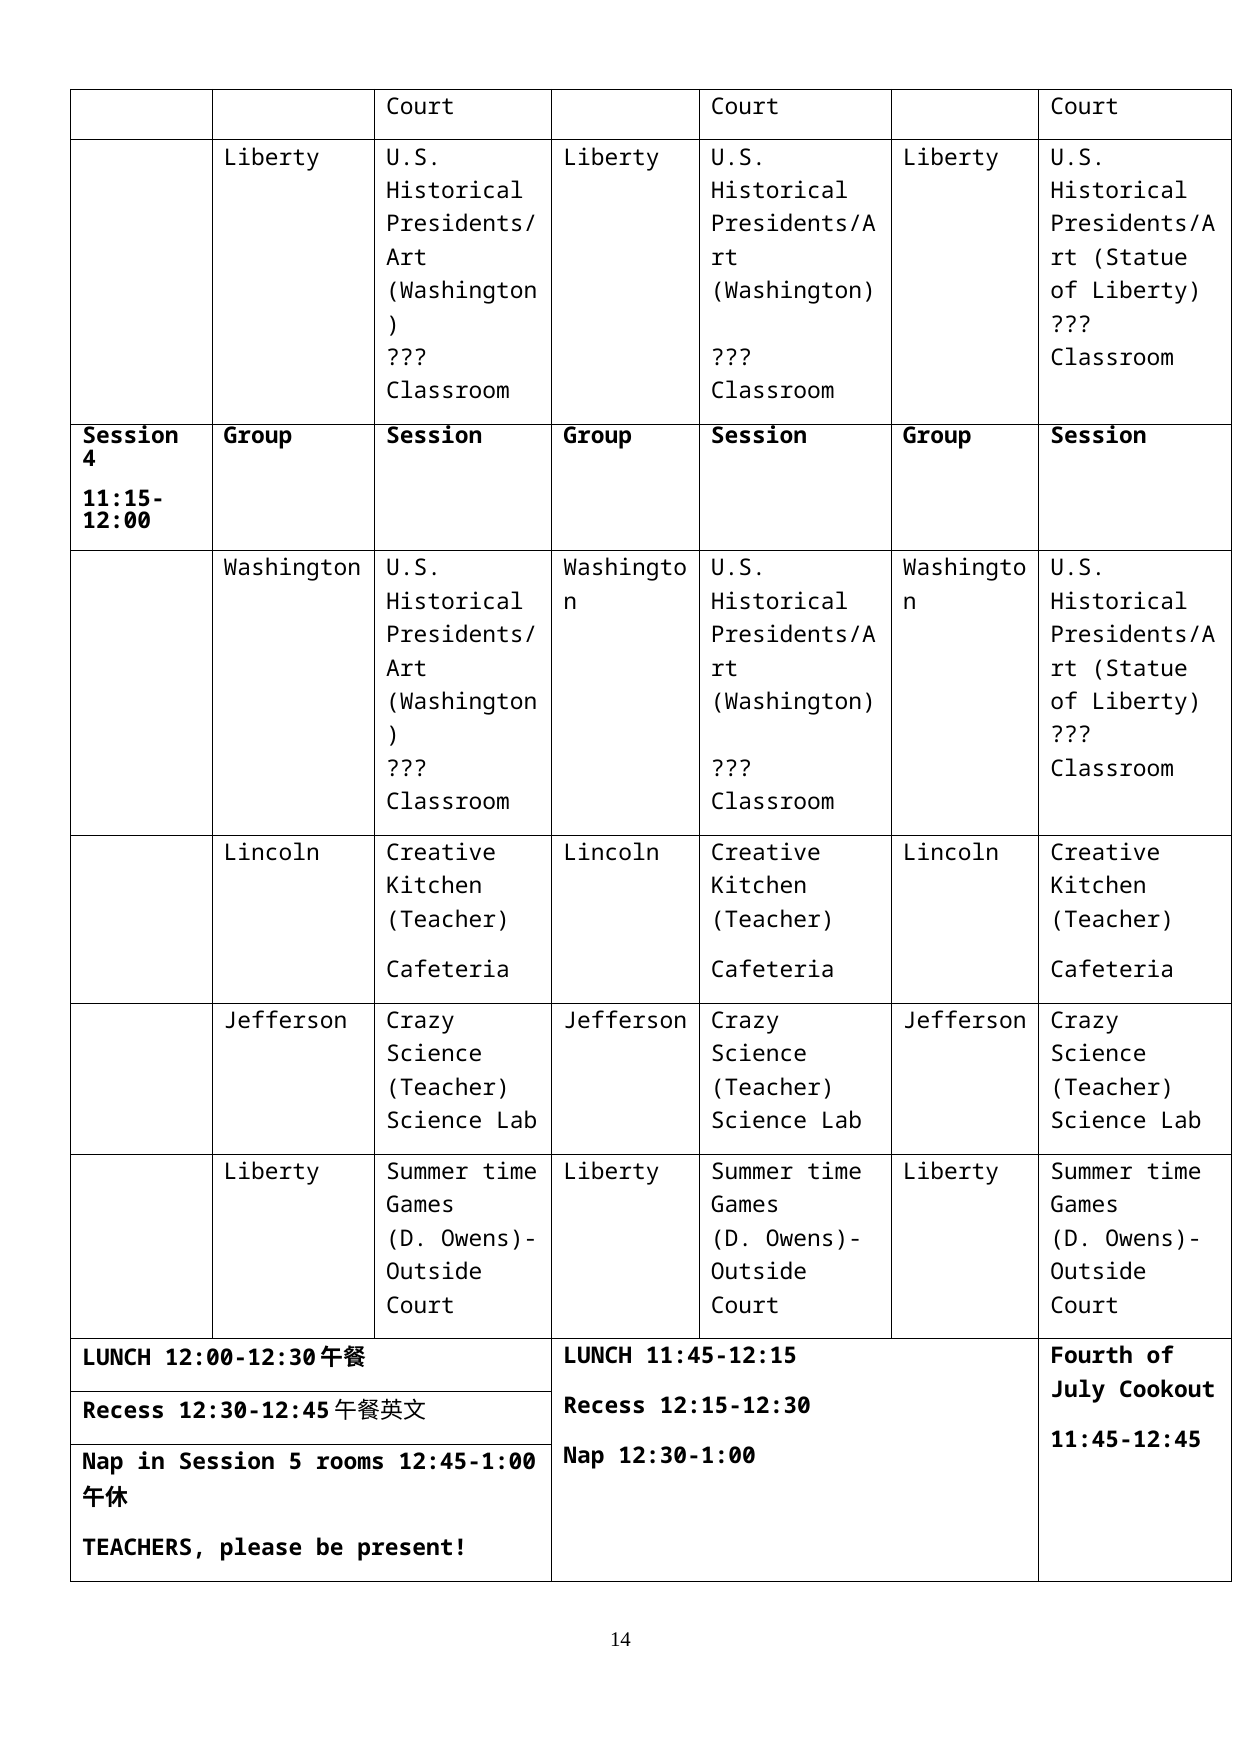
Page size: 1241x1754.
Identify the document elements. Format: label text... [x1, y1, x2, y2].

table_cell LUNCH 12:00-12:30午餐 [71, 1339, 551, 1391]
table_cell U.S. Historical Presidents/Art (Washington) ??? Classroom [375, 551, 551, 835]
table_cell Liberty [552, 140, 699, 424]
table_cell [552, 90, 699, 139]
table_cell Washington [892, 551, 1038, 835]
table_cell Crazy Science (Teacher) Science Lab [1039, 1004, 1231, 1154]
table_cell Session [375, 425, 551, 550]
table_cell Session 4 11:15-12:00 [71, 425, 212, 550]
table_cell Summer time Games (D. Owens)-Outside Court [700, 1155, 891, 1338]
table_cell Jefferson [213, 1004, 374, 1154]
table_cell Lincoln [552, 836, 699, 1003]
table_cell Nap in Session 5 rooms 12:45-1:00午休 TEACHERS, please be present! [71, 1445, 551, 1581]
table_cell Creative Kitchen (Teacher) Cafeteria [1039, 836, 1231, 1003]
table_cell Creative Kitchen (Teacher) Cafeteria [375, 836, 551, 1003]
table_cell Liberty [213, 1155, 374, 1338]
table_cell Court [700, 90, 891, 139]
table_cell LUNCH 11:45-12:15 Recess 12:15-12:30 Nap 12:30-1:00 [552, 1339, 1038, 1581]
table_cell Lincoln [892, 836, 1038, 1003]
table_cell Liberty [552, 1155, 699, 1338]
table_cell U.S. Historical Presidents/Art (Statue of Liberty) ??? Classroom [1039, 551, 1231, 835]
table_cell Session [700, 425, 891, 550]
table_cell Creative Kitchen (Teacher) Cafeteria [700, 836, 891, 1003]
table_cell Liberty [213, 140, 374, 424]
table_cell Group [552, 425, 699, 550]
table_cell U.S. Historical Presidents/Art (Washington) ??? Classroom [700, 551, 891, 835]
table_cell Recess 12:30-12:45午餐英文 [71, 1392, 551, 1444]
table_cell Court [1039, 90, 1231, 139]
table_cell [71, 836, 212, 1003]
table_cell [213, 90, 374, 139]
table_cell [71, 1155, 212, 1338]
table_cell [71, 140, 212, 424]
table_cell [892, 90, 1038, 139]
table_cell U.S. Historical Presidents/Art (Washington) ??? Classroom [375, 140, 551, 424]
table_cell Crazy Science (Teacher) Science Lab [700, 1004, 891, 1154]
table_cell [71, 1004, 212, 1154]
table_cell [71, 90, 212, 139]
table_cell Washington [552, 551, 699, 835]
table_cell Liberty [892, 140, 1038, 424]
table_cell Lincoln [213, 836, 374, 1003]
table_cell Court [375, 90, 551, 139]
table_cell U.S. Historical Presidents/Art (Washington) ??? Classroom [700, 140, 891, 424]
table_cell Group [892, 425, 1038, 550]
table_cell Washington [213, 551, 374, 835]
table_cell Liberty [892, 1155, 1038, 1338]
table_cell Group [213, 425, 374, 550]
table_cell Session [1039, 425, 1231, 550]
table_cell Jefferson [552, 1004, 699, 1154]
table_cell U.S. Historical Presidents/Art (Statue of Liberty) ??? Classroom [1039, 140, 1231, 424]
table_cell Crazy Science (Teacher) Science Lab [375, 1004, 551, 1154]
table_cell Summer time Games (D. Owens)-Outside Court [375, 1155, 551, 1338]
table_cell [71, 551, 212, 835]
table_cell Jefferson [892, 1004, 1038, 1154]
table_cell Fourth of July Cookout 11:45-12:45 [1039, 1339, 1231, 1581]
table_cell Summer time Games (D. Owens)-Outside Court [1039, 1155, 1231, 1338]
